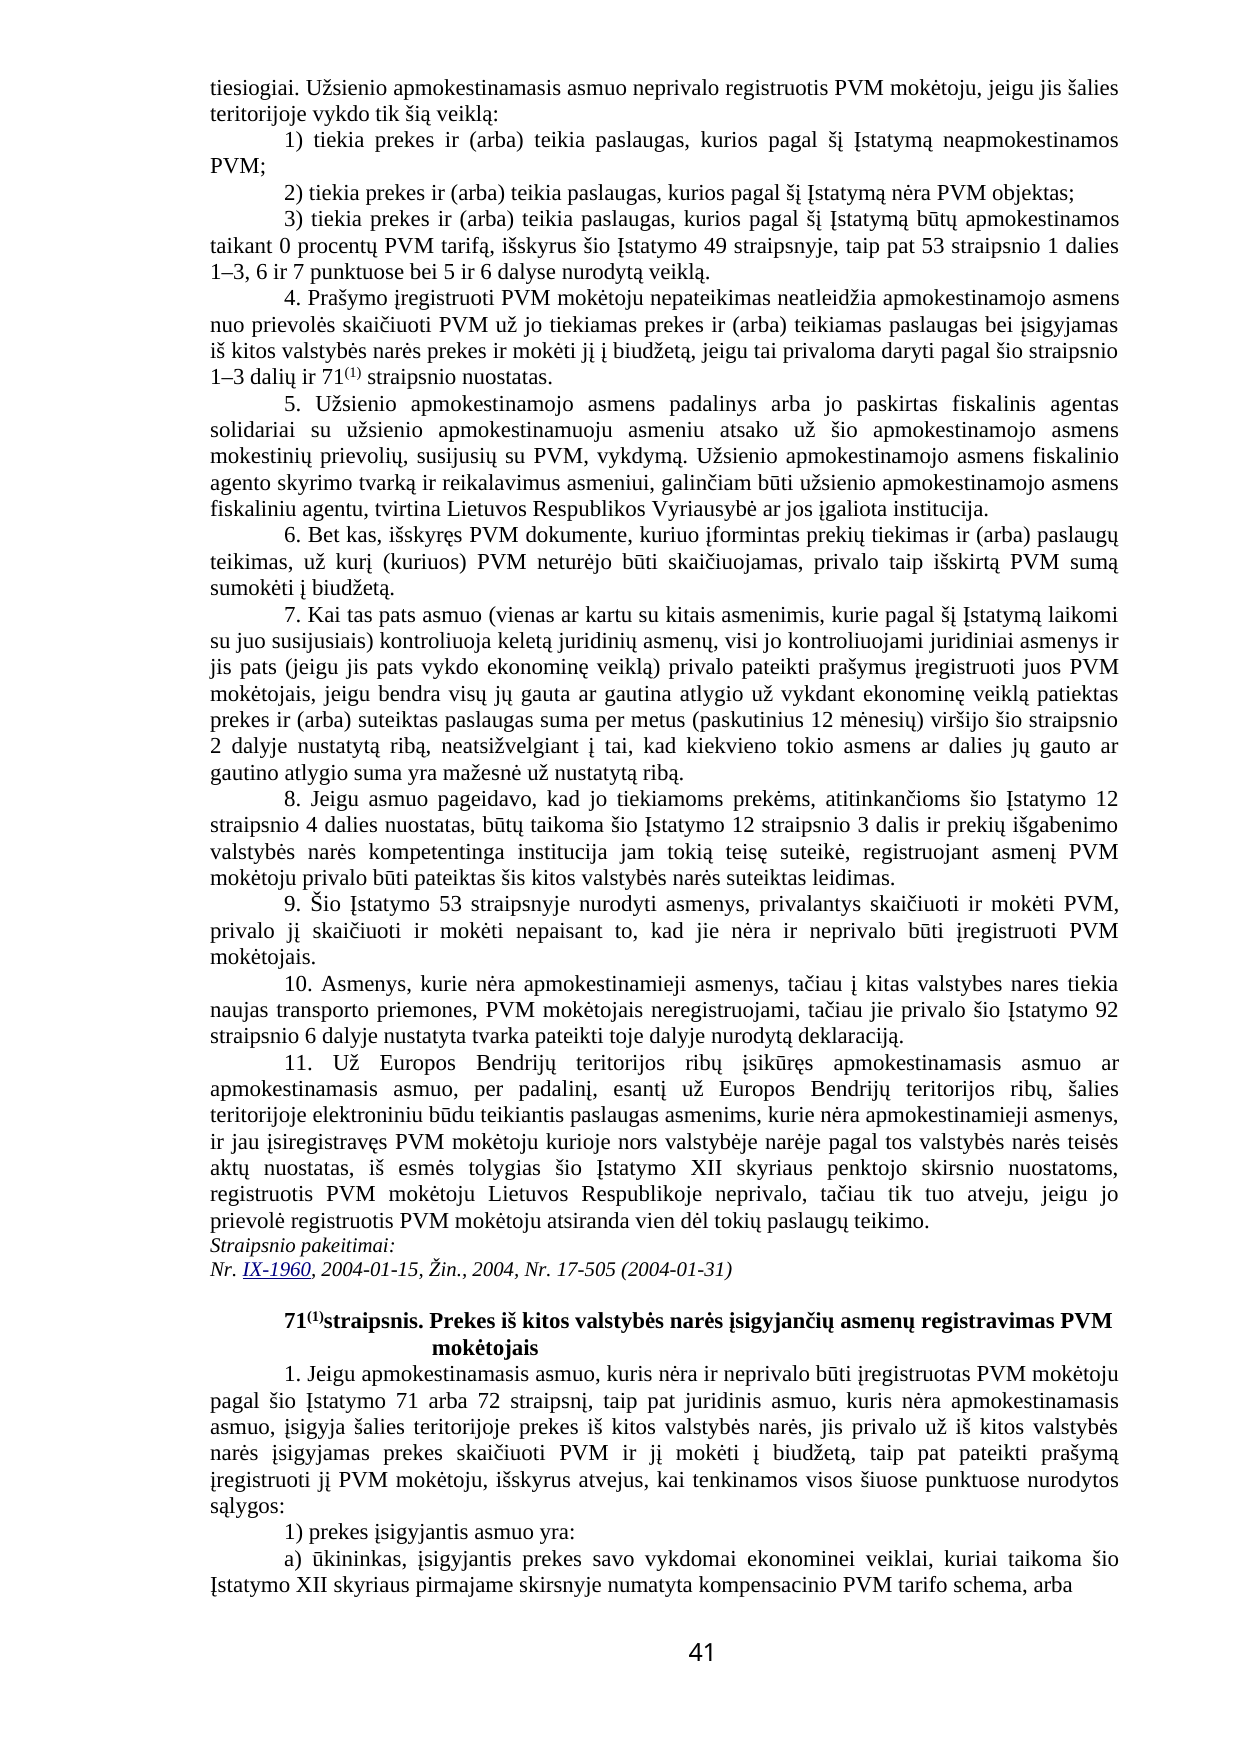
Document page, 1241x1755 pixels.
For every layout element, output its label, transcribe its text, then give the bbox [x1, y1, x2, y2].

text a) ūkininkas, įsigyjantis prekes savo vykdomai ekonominei veiklai, kuriai taikoma šio Įstatymo XII skyriaus pirmajame skirsnyje numatyta kompensacinio PVM tarifo schema, arba [210, 1545, 1120, 1597]
text 11. Už Europos Bendrijų teritorijos ribų įsikūręs apmokestinamasis asmuo ar apmokestinamasis asmuo, per padalinį, esantį už Europos Bendrijų teritorijos ribų, šalies teritorijoje elektroniniu būdu teikiantis paslaugas asmenims, kurie nėra apmokestinamieji asmenys, ir jau įsiregistravęs PVM mokėtoju kurioje nors valstybėje narėje pagal tos valstybės narės teisės aktų nuostatas, iš esmės tolygias šio Įstatymo XII skyriaus penktojo skirsnio nuostatoms, registruotis PVM mokėtoju Lietuvos Respublikoje neprivalo, tačiau tik tuo atveju, jeigu jo prievolė registruotis PVM mokėtoju atsiranda vien dėl tokių paslaugų teikimo. [210, 1049, 1120, 1233]
text 6. Bet kas, išskyręs PVM dokumente, kuriuo įformintas prekių tiekimas ir (arba) paslaugų teikimas, už kurį (kuriuos) PVM neturėjo būti skaičiuojamas, privalo taip išskirtą PVM sumą sumokėti į biudžetą. [210, 522, 1120, 601]
text 71(1)straipsnis. Prekes iš kitos valstybės narės įsigyjančių asmenų registravimas PVM [210, 1308, 1120, 1334]
text 8. Jeigu asmuo pageidavo, kad jo tiekiamoms prekėms, atitinkančioms šio Įstatymo 12 straipsnio 4 dalies nuostatas, būtų taikoma šio Įstatymo 12 straipsnio 3 dalis ir prekių išgabenimo valstybės narės kompetentinga institucija jam tokią teisę suteikė, registruojant asmenį PVM mokėtoju privalo būti pateiktas šis kitos valstybės narės suteiktas leidimas. [210, 785, 1120, 891]
text 1) prekes įsigyjantis asmuo yra: [210, 1518, 1120, 1545]
text 5. Užsienio apmokestinamojo asmens padalinys arba jo paskirtas fiskalinis agentas solidariai su užsienio apmokestinamuoju asmeniu atsako už šio apmokestinamojo asmens mokestinių prievolių, susijusių su PVM, vykdymą. Užsienio apmokestinamojo asmens fiskalinio agento skyrimo tvarką ir reikalavimus asmeniui, galinčiam būti užsienio apmokestinamojo asmens fiskaliniu agentu, tvirtina Lietuvos Respublikos Vyriausybė ar jos įgaliota institucija. [210, 390, 1120, 522]
text mokėtojais [210, 1334, 1120, 1360]
text tiesiogiai. Užsienio apmokestinamasis asmuo neprivalo registruotis PVM mokėtoju, jeigu jis šalies teritorijoje vykdo tik šią veiklą: [210, 73, 1120, 126]
text 3) tiekia prekes ir (arba) teikia paslaugas, kurios pagal šį Įstatymą būtų apmokestinamos taikant 0 procentų PVM tarifą, išskyrus šio Įstatymo 49 straipsnyje, taip pat 53 straipsnio 1 dalies 1–3, 6 ir 7 punktuose bei 5 ir 6 dalyse nurodytą veiklą. [210, 205, 1120, 284]
text 9. Šio Įstatymo 53 straipsnyje nurodyti asmenys, privalantys skaičiuoti ir mokėti PVM, privalo jį skaičiuoti ir mokėti nepaisant to, kad jie nėra ir neprivalo būti įregistruoti PVM mokėtojais. [210, 891, 1120, 969]
text Nr. IX-1960, 2004-01-15, Žin., 2004, Nr. 17-505 (2004-01-31) [210, 1257, 1120, 1281]
text 1) tiekia prekes ir (arba) teikia paslaugas, kurios pagal šį Įstatymą neapmokestinamos PVM; [210, 126, 1120, 179]
text 7. Kai tas pats asmuo (vienas ar kartu su kitais asmenimis, kurie pagal šį Įstatymą laikomi su juo susijusiais) kontroliuoja keletą juridinių asmenų, visi jo kontroliuojami juridiniai asmenys ir jis pats (jeigu jis pats vykdo ekonominę veiklą) privalo pateikti prašymus įregistruoti juos PVM mokėtojais, jeigu bendra visų jų gauta ar gautina atlygio už vykdant ekonominę veiklą patiektas prekes ir (arba) suteiktas paslaugas suma per metus (paskutinius 12 mėnesių) viršijo šio straipsnio 2 dalyje nustatytą ribą, neatsižvelgiant į tai, kad kiekvieno tokio asmens ar dalies jų gauto ar gautino atlygio suma yra mažesnė už nustatytą ribą. [210, 601, 1120, 785]
text 10. Asmenys, kurie nėra apmokestinamieji asmenys, tačiau į kitas valstybes nares tiekia naujas transporto priemones, PVM mokėtojais neregistruojami, tačiau jie privalo šio Įstatymo 92 straipsnio 6 dalyje nustatyta tvarka pateikti toje dalyje nurodytą deklaraciją. [210, 969, 1120, 1049]
text Straipsnio pakeitimai: [210, 1233, 1120, 1257]
text 2) tiekia prekes ir (arba) teikia paslaugas, kurios pagal šį Įstatymą nėra PVM objektas; [210, 179, 1120, 205]
text 4. Prašymo įregistruoti PVM mokėtoju nepateikimas neatleidžia apmokestinamojo asmens nuo prievolės skaičiuoti PVM už jo tiekiamas prekes ir (arba) teikiamas paslaugas bei įsigyjamas iš kitos valstybės narės prekes ir mokėti jį į biudžetą, jeigu tai privaloma daryti pagal šio straipsnio 1–3 dalių ir 71(1) straipsnio nuostatas. [210, 284, 1120, 390]
text 1. Jeigu apmokestinamasis asmuo, kuris nėra ir neprivalo būti įregistruotas PVM mokėtoju pagal šio Įstatymo 71 arba 72 straipsnį, taip pat juridinis asmuo, kuris nėra apmokestinamasis asmuo, įsigyja šalies teritorijoje prekes iš kitos valstybės narės, jis privalo už iš kitos valstybės narės įsigyjamas prekes skaičiuoti PVM ir jį mokėti į biudžetą, taip pat pateikti prašymą įregistruoti jį PVM mokėtoju, išskyrus atvejus, kai tenkinamos visos šiuose punktuose nurodytos sąlygos: [210, 1360, 1120, 1518]
